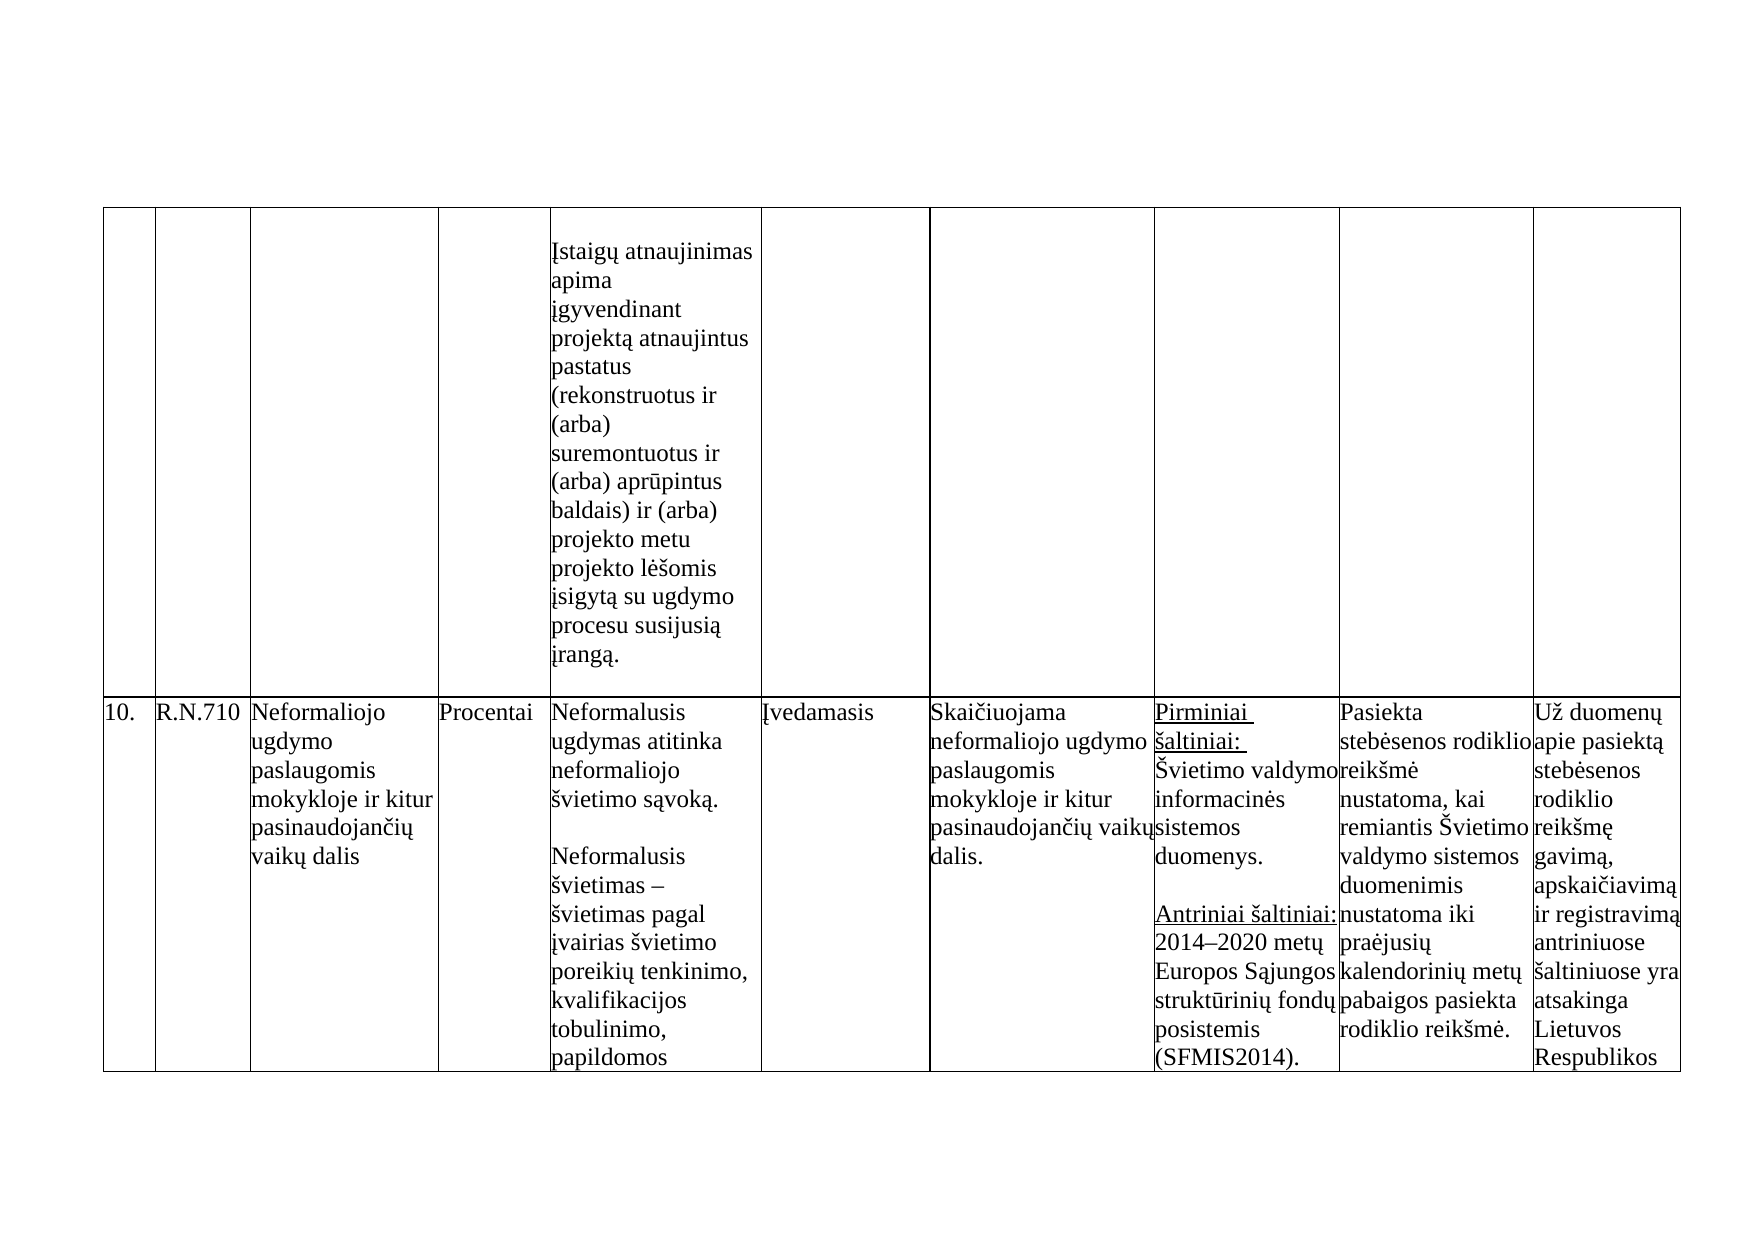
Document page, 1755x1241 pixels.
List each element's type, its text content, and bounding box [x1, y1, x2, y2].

table_cell [1340, 208, 1533, 696]
table_cell R.N.710 [156, 698, 250, 1071]
table_cell Procentai [439, 698, 550, 1071]
table_cell Neformalusis ugdymas atitinka neformaliojo švietimo sąvoką. Neformalusis švietimas – švietimas pagal įvairias švietimo poreikių tenkinimo, kvalifikacijos tobulinimo, papildomos [551, 698, 761, 1071]
table_cell Įstaigų atnaujinimas apima įgyvendinant projektą atnaujintus pastatus (rekonstruotus ir (arba) suremontuotus ir (arba) aprūpintus baldais) ir (arba) projekto metu projekto lėšomis įsigytą su ugdymo procesu susijusią įrangą. [551, 208, 761, 696]
table_cell Už duomenų apie pasiektą stebėsenos rodiklio reikšmę gavimą, apskaičiavimą ir registravimą antriniuose šaltiniuose yra atsakinga Lietuvos Respublikos [1534, 698, 1680, 1071]
table_cell [439, 208, 550, 696]
table_cell [1155, 208, 1339, 696]
table_cell [156, 208, 250, 696]
table_cell Neformaliojo ugdymo paslaugomis mokykloje ir kitur pasinaudojančių vaikų dalis [251, 698, 438, 1071]
table_cell [251, 208, 438, 696]
table_cell [931, 208, 1154, 696]
table_cell [762, 208, 929, 696]
table_cell Įvedamasis [762, 698, 929, 1071]
table_cell Pirminiai šaltiniai: Švietimo valdymo informacinės sistemos duomenys. Antriniai šaltiniai: 2014–2020 metų Europos Sąjungos struktūrinių fondų posistemis (SFMIS2014). [1155, 698, 1339, 1071]
table_cell Skaičiuojama neformaliojo ugdymo paslaugomis mokykloje ir kitur pasinaudojančių vaikų dalis. [931, 698, 1154, 1071]
table_cell 10. [104, 698, 155, 1071]
table_cell [104, 208, 155, 696]
table_cell Pasiekta stebėsenos rodiklio reikšmė nustatoma, kai remiantis Švietimo valdymo sistemos duomenimis nustatoma iki praėjusių kalendorinių metų pabaigos pasiekta rodiklio reikšmė. [1340, 698, 1533, 1071]
table_cell [1534, 208, 1680, 696]
